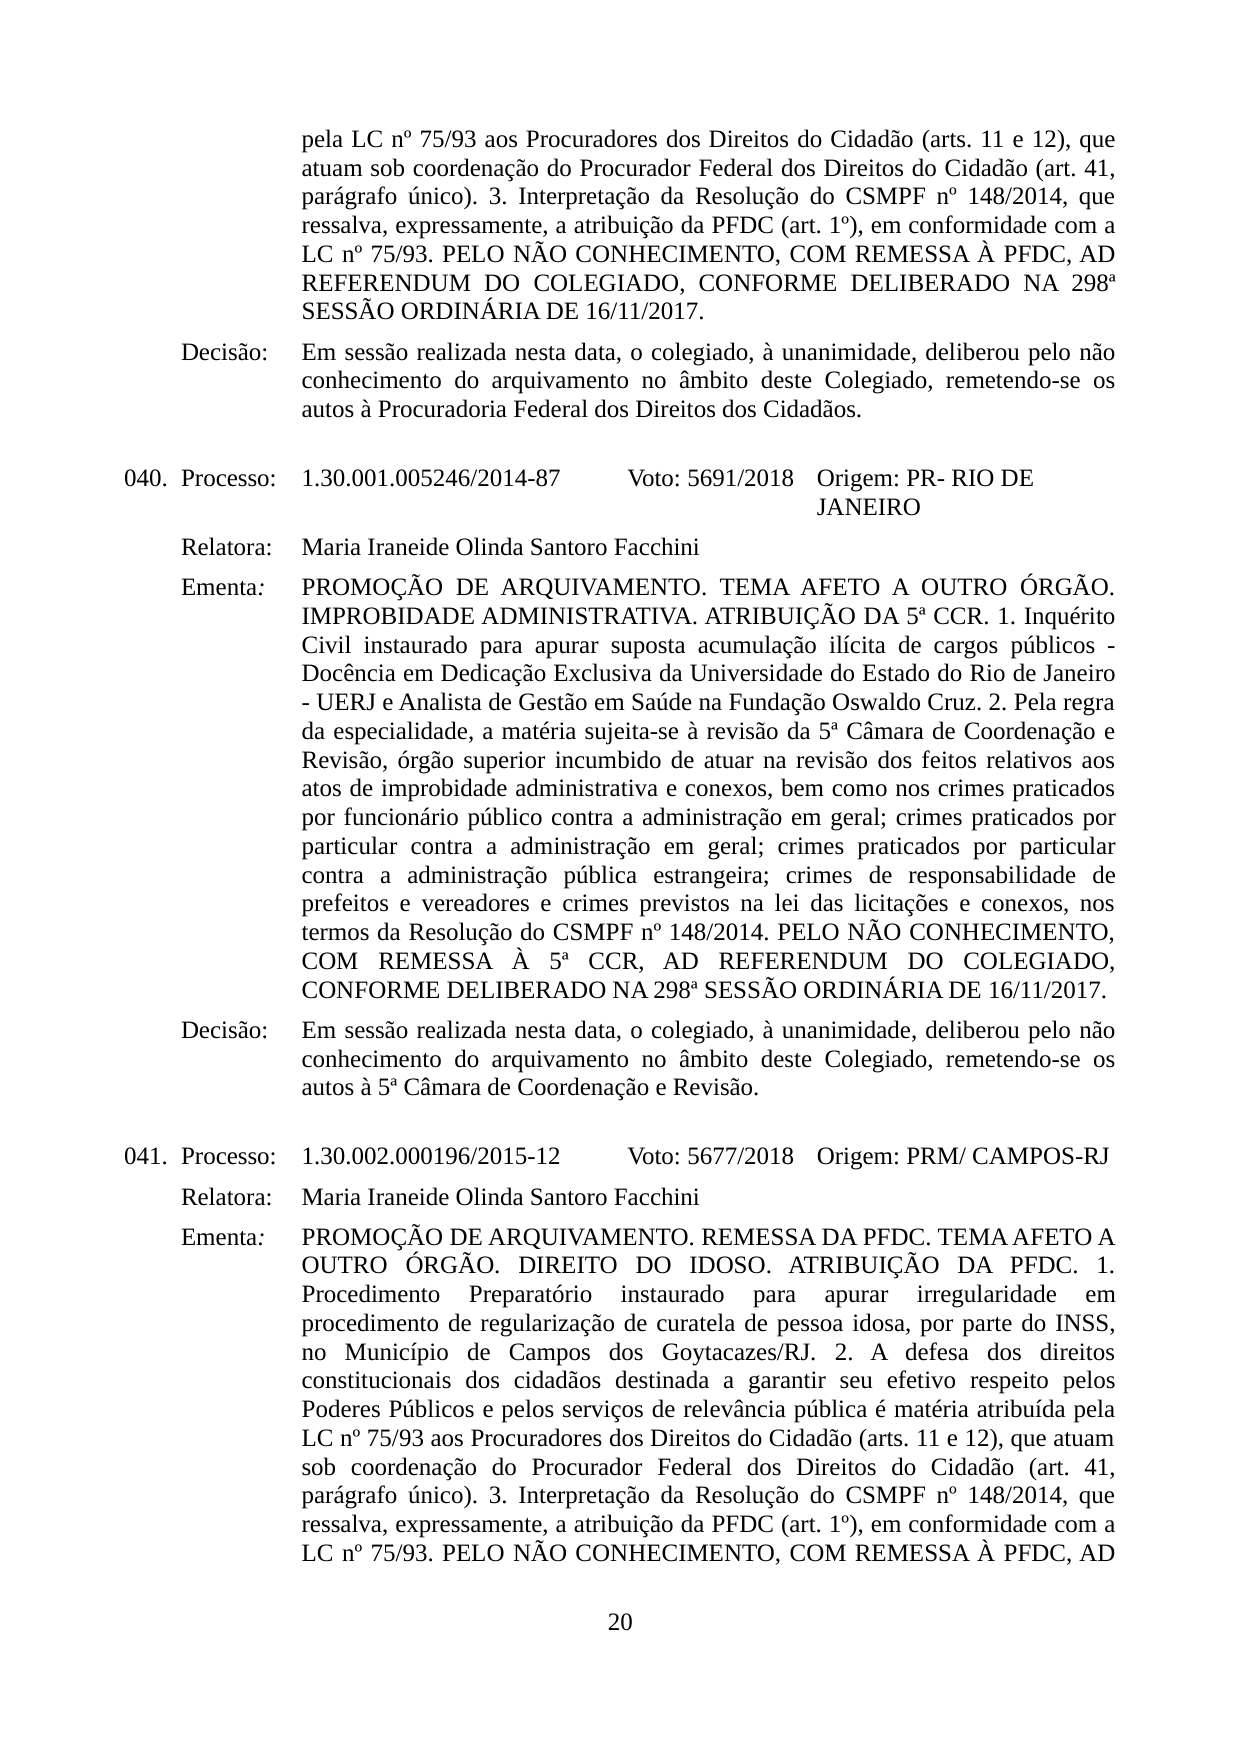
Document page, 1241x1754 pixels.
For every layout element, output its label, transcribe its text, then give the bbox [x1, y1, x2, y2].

table_cell Ementa: [175, 1216, 296, 1572]
table_header Voto: 5691/2018 [621, 457, 811, 526]
table_header 041. [118, 1136, 175, 1176]
table_header Processo: [175, 1136, 296, 1176]
table_header Processo: [175, 457, 296, 526]
table_cell Em sessão realizada nesta data, o colegiado, à unanimidade, deliberou pelo não conhecimento do arquivamento no âmbito deste Colegiado, remetendo-se os autos à 5ª Câmara de Coordenação e Revisão. [296, 1009, 1122, 1107]
table_header Origem: PRM/ CAMPOS-RJ [811, 1136, 1122, 1176]
table_header 1.30.001.005246/2014-87 [296, 457, 621, 526]
table_cell PROMOÇÃO DE ARQUIVAMENTO. REMESSA DA PFDC. TEMA AFETO A OUTRO ÓRGÃO. DIREITO DO IDOSO. ATRIBUIÇÃO DA PFDC. 1. Procedimento Preparatório instaurado para apurar irregularidade em procedimento de regularização de curatela de pessoa idosa, por parte do INSS, no Município de Campos dos Goytacazes/RJ. 2. A defesa dos direitos constitucionais dos cidadãos destinada a garantir seu efetivo respeito pelos Poderes Públicos e pelos serviços de relevância pública é matéria atribuída pela LC nº 75/93 aos Procuradores dos Direitos do Cidadão (arts. 11 e 12), que atuam sob coordenação do Procurador Federal dos Direitos do Cidadão (art. 41, parágrafo único). 3. Interpretação da Resolução do CSMPF nº 148/2014, que ressalva, expressamente, a atribuição da PFDC (art. 1º), em conformidade com a LC nº 75/93. PELO NÃO CONHECIMENTO, COM REMESSA À PFDC, AD [296, 1216, 1122, 1572]
table_cell Relatora: [175, 1176, 296, 1216]
table_cell pela LC nº 75/93 aos Procuradores dos Direitos do Cidadão (arts. 11 e 12), que atuam sob coordenação do Procurador Federal dos Direitos do Cidadão (art. 41, parágrafo único). 3. Interpretação da Resolução do CSMPF nº 148/2014, que ressalva, expressamente, a atribuição da PFDC (art. 1º), em conformidade com a LC nº 75/93. PELO NÃO CONHECIMENTO, COM REMESSA À PFDC, AD REFERENDUM DO COLEGIADO, CONFORME DELIBERADO NA 298ª SESSÃO ORDINÁRIA DE 16/11/2017. [296, 118, 1122, 331]
table_cell [118, 1176, 175, 1216]
table_cell Ementa: [175, 566, 296, 1009]
table_cell [118, 118, 175, 331]
table_cell PROMOÇÃO DE ARQUIVAMENTO. TEMA AFETO A OUTRO ÓRGÃO. IMPROBIDADE ADMINISTRATIVA. ATRIBUIÇÃO DA 5ª CCR. 1. Inquérito Civil instaurado para apurar suposta acumulação ilícita de cargos públicos - Docência em Dedicação Exclusiva da Universidade do Estado do Rio de Janeiro - UERJ e Analista de Gestão em Saúde na Fundação Oswaldo Cruz. 2. Pela regra da especialidade, a matéria sujeita-se à revisão da 5ª Câmara de Coordenação e Revisão, órgão superior incumbido de atuar na revisão dos feitos relativos aos atos de improbidade administrativa e conexos, bem como nos crimes praticados por funcionário público contra a administração em geral; crimes praticados por particular contra a administração em geral; crimes praticados por particular contra a administração pública estrangeira; crimes de responsabilidade de prefeitos e vereadores e crimes previstos na lei das licitações e conexos, nos termos da Resolução do CSMPF nº 148/2014. PELO NÃO CONHECIMENTO, COM REMESSA À 5ª CCR, AD REFERENDUM DO COLEGIADO, CONFORME DELIBERADO NA 298ª SESSÃO ORDINÁRIA DE 16/11/2017. [296, 566, 1122, 1009]
table_cell Decisão: [175, 331, 296, 428]
table_header Origem: PR- RIO DE JANEIRO [811, 457, 1122, 526]
table_cell [118, 331, 175, 428]
table_cell Maria Iraneide Olinda Santoro Facchini [296, 526, 1122, 566]
table_cell Relatora: [175, 526, 296, 566]
table_cell [118, 1216, 175, 1572]
table_header Voto: 5677/2018 [621, 1136, 811, 1176]
table_cell Maria Iraneide Olinda Santoro Facchini [296, 1176, 1122, 1216]
table_cell Decisão: [175, 1009, 296, 1107]
table_header 040. [118, 457, 175, 526]
table_cell [118, 566, 175, 1009]
table_cell [175, 118, 296, 331]
table_cell [118, 526, 175, 566]
table_cell [118, 1009, 175, 1107]
table_cell Em sessão realizada nesta data, o colegiado, à unanimidade, deliberou pelo não conhecimento do arquivamento no âmbito deste Colegiado, remetendo-se os autos à Procuradoria Federal dos Direitos dos Cidadãos. [296, 331, 1122, 428]
table_header 1.30.002.000196/2015-12 [296, 1136, 621, 1176]
